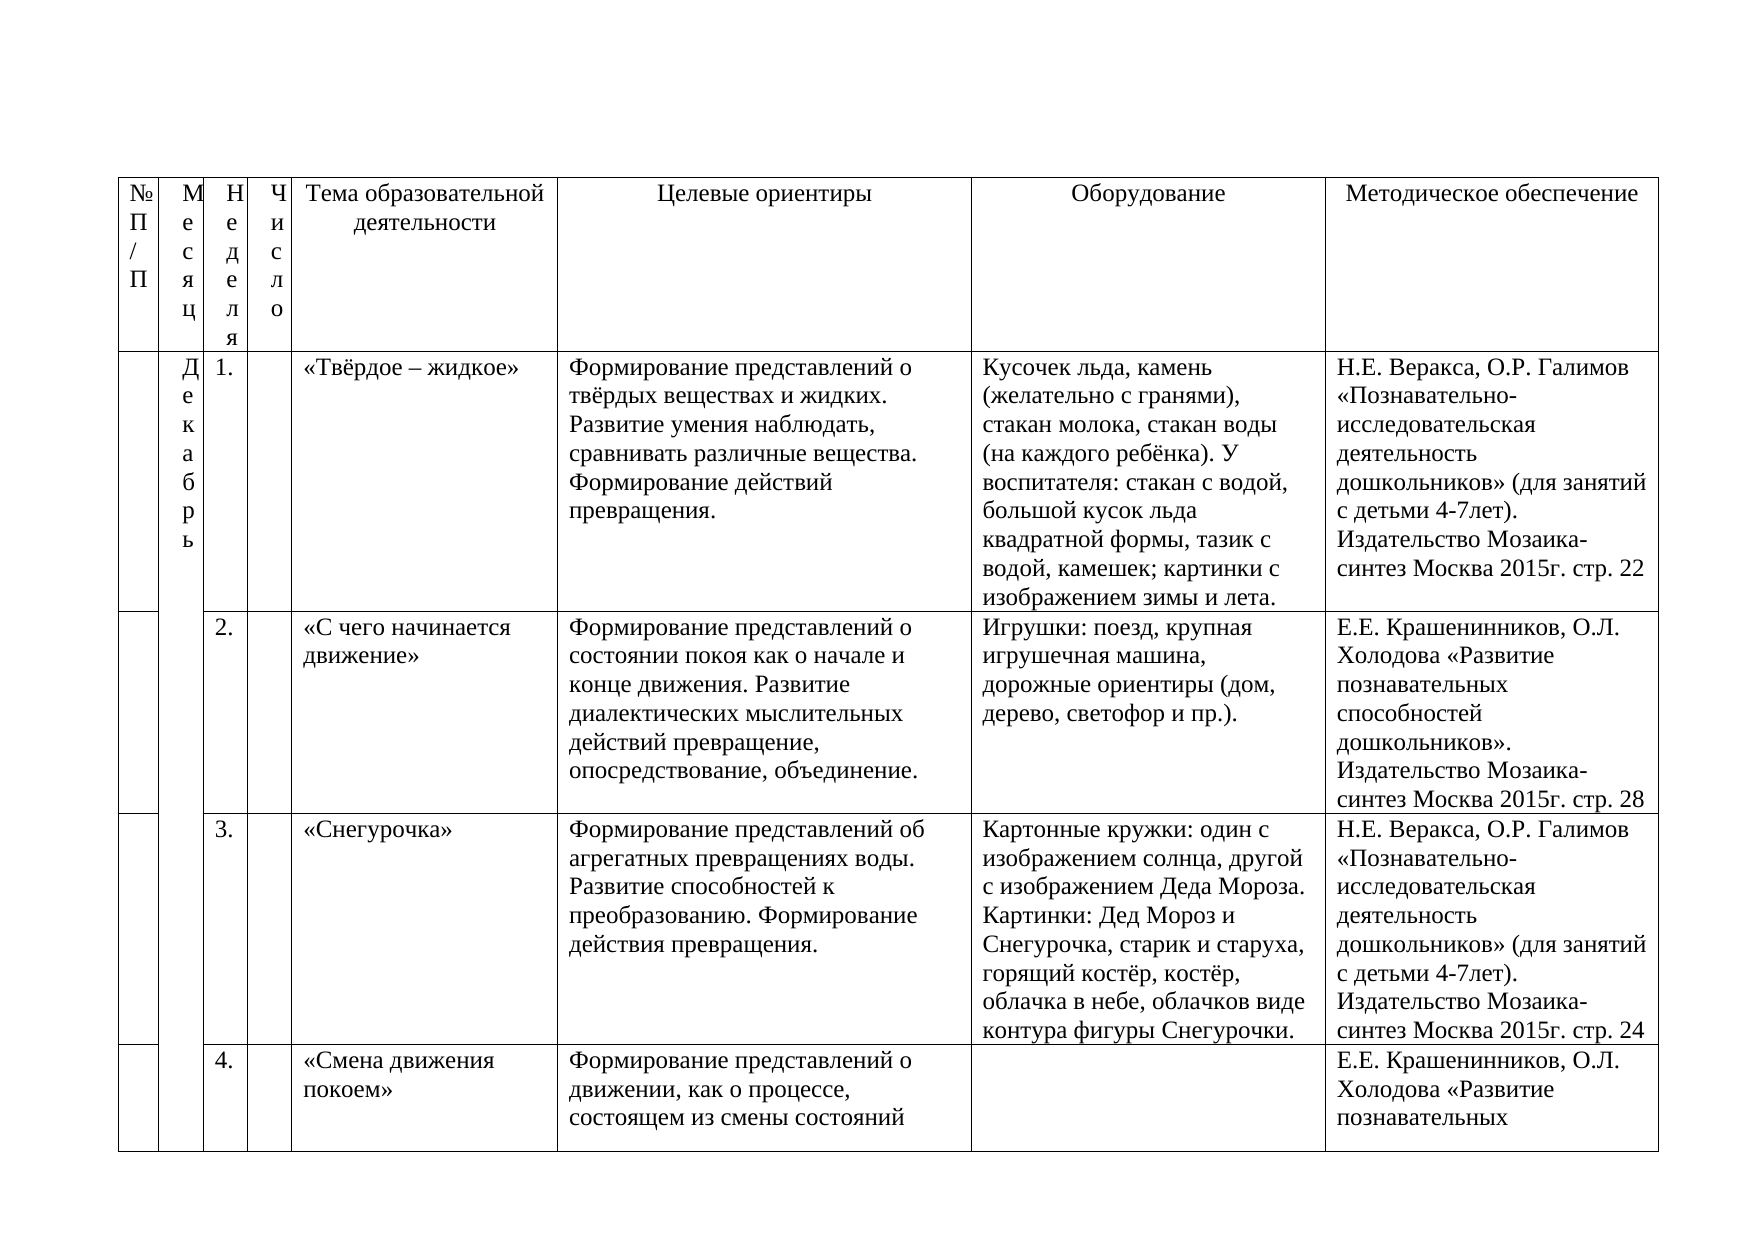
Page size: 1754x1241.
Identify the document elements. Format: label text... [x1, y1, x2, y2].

table_cell Е.Е. Крашенинников, О.Л. Холодова «Развитие познавательных способностей дошкольников». Издательство Мозаика-синтез Москва 2015г. стр. 28 [1326, 612, 1658, 813]
table_cell 1. [204, 352, 247, 611]
table_cell [972, 1045, 1325, 1151]
table_header Тема образовательной деятельности [292, 178, 557, 351]
table_cell Формирование представлений о движении, как о процессе, состоящем из смены состояний [558, 1045, 971, 1151]
table_cell Формирование представлений о твёрдых веществах и жидких. Развитие умения наблюдать, сравнивать различные вещества. Формирование действий превращения. [558, 352, 971, 611]
table_cell Формирование представлений о состоянии покоя как о начале и конце движения. Развитие диалектических мыслительных действий превращение, опосредствование, объединение. [558, 612, 971, 813]
table_cell 2. [204, 612, 247, 813]
table_header Целевые ориентиры [558, 178, 971, 351]
table_header Месяц [159, 178, 203, 351]
table_cell [248, 814, 291, 1044]
table_cell Декабрь [159, 352, 203, 1151]
table_cell Н.Е. Веракса, О.Р. Галимов «Познавательно-исследовательская деятельность дошкольников» (для занятий с детьми 4-7лет). Издательство Мозаика-синтез Москва 2015г. стр. 22 [1326, 352, 1658, 611]
table_cell «Смена движения покоем» [292, 1045, 557, 1151]
table_cell 4. [204, 1045, 247, 1151]
table_cell Формирование представлений об агрегатных превращениях воды. Развитие способностей к преобразованию. Формирование действия превращения. [558, 814, 971, 1044]
table_cell Кусочек льда, камень (желательно с гранями), стакан молока, стакан воды (на каждого ребёнка). У воспитателя: стакан с водой, большой кусок льда квадратной формы, тазик с водой, камешек; картинки с изображением зимы и лета. [972, 352, 1325, 611]
table_cell [248, 1045, 291, 1151]
table_header Неделя [204, 178, 247, 351]
table_cell «Твёрдое – жидкое» [292, 352, 557, 611]
table_cell Е.Е. Крашенинников, О.Л. Холодова «Развитие познавательных [1326, 1045, 1658, 1151]
table_cell Н.Е. Веракса, О.Р. Галимов «Познавательно-исследовательская деятельность дошкольников» (для занятий с детьми 4-7лет). Издательство Мозаика-синтез Москва 2015г. стр. 24 [1326, 814, 1658, 1044]
table_header Число [248, 178, 291, 351]
table_cell [119, 814, 158, 1044]
table_header Методическое обеспечение [1326, 178, 1658, 351]
table_header Оборудование [972, 178, 1325, 351]
table_cell Игрушки: поезд, крупная игрушечная машина, дорожные ориентиры (дом, дерево, светофор и пр.). [972, 612, 1325, 813]
table_cell [248, 352, 291, 611]
table_cell [248, 612, 291, 813]
table_cell [119, 1045, 158, 1151]
table_cell «С чего начинается движение» [292, 612, 557, 813]
table_cell 3. [204, 814, 247, 1044]
table_cell Картонные кружки: один с изображением солнца, другой с изображением Деда Мороза. Картинки: Дед Мороз и Снегурочка, старик и старуха, горящий костёр, костёр, облачка в небе, облачков виде контура фигуры Снегурочки. [972, 814, 1325, 1044]
table_cell «Снегурочка» [292, 814, 557, 1044]
table_header № П/П [119, 178, 158, 351]
table_cell [119, 352, 158, 611]
table_cell [119, 612, 158, 813]
